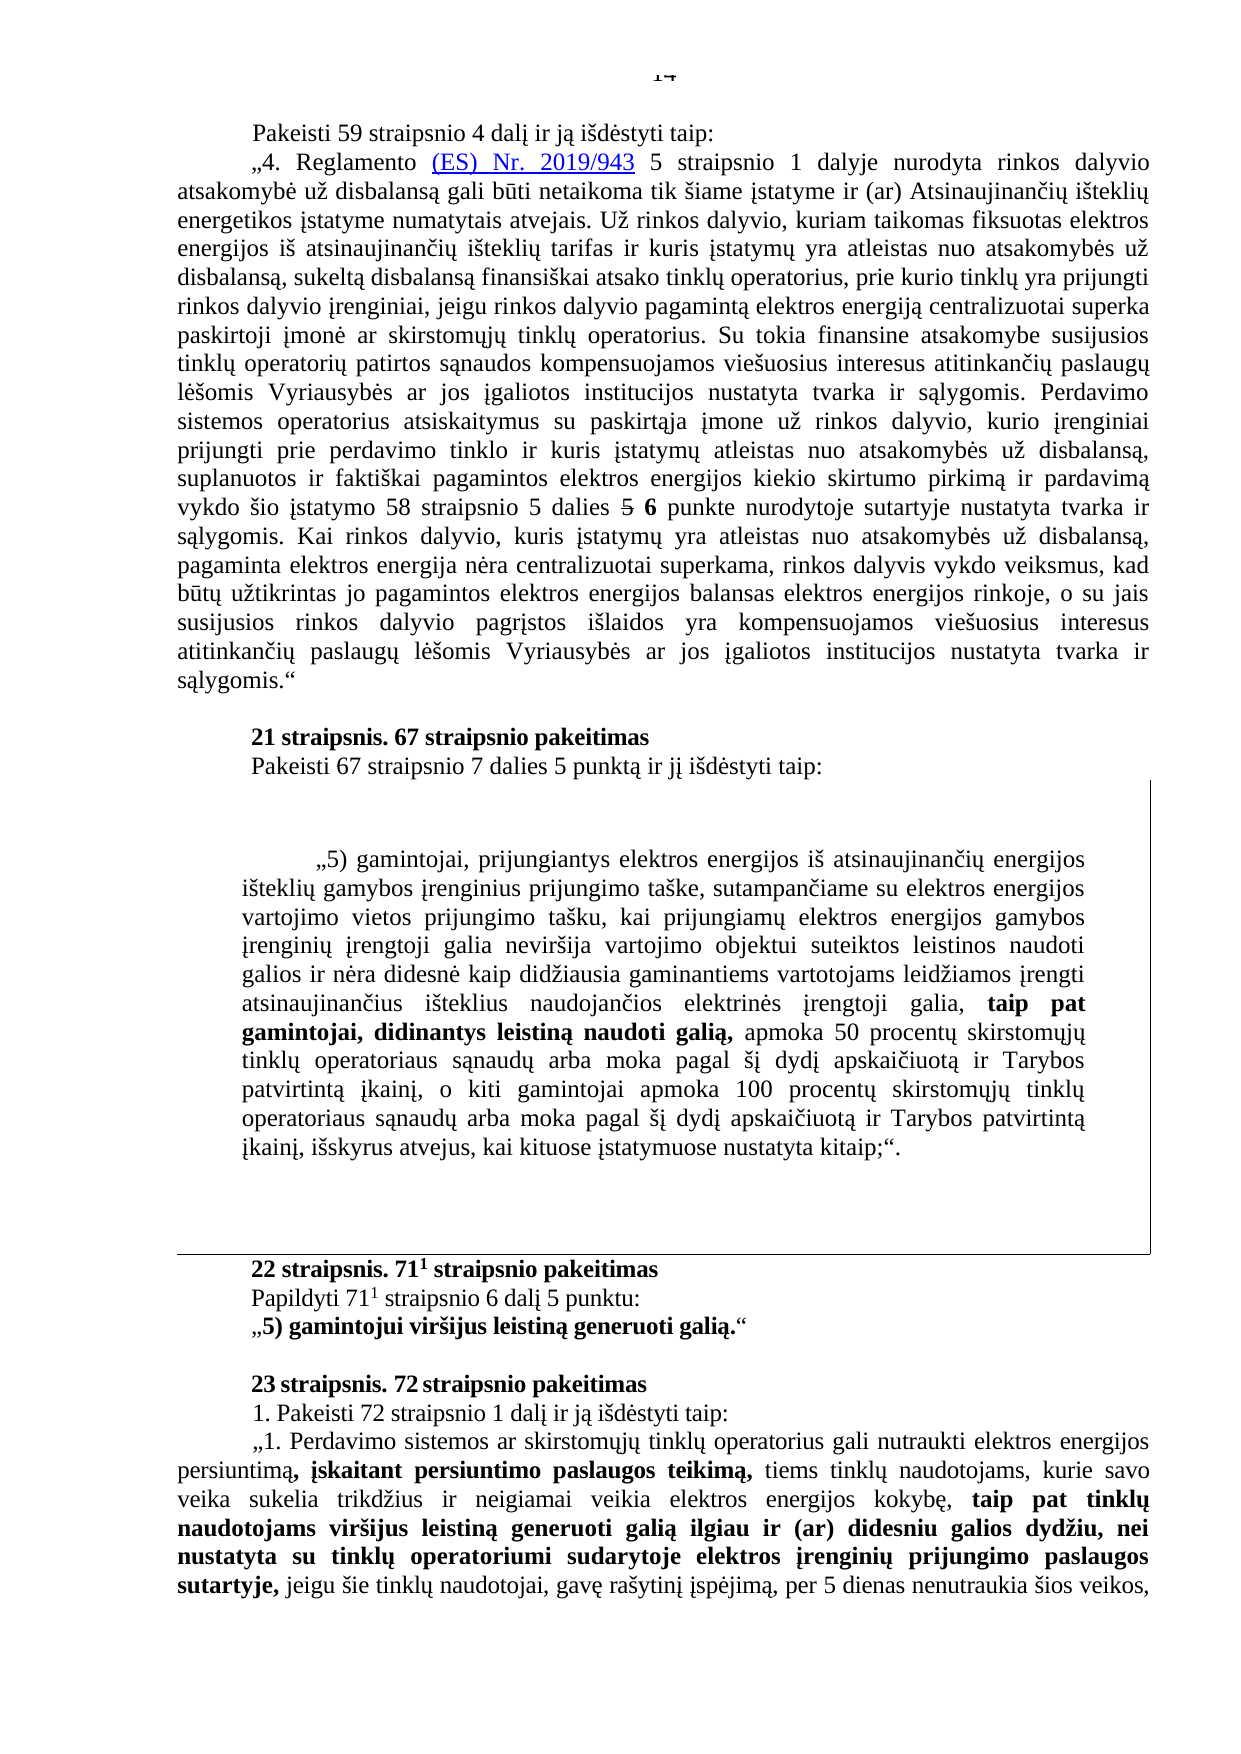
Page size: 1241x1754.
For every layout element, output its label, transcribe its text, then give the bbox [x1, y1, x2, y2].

text 21 straipsnis. 67 straipsnio pakeitimas [251, 722, 1150, 751]
text Pakeisti 67 straipsnio 7 dalies 5 punktą ir jį išdėstyti taip: [251, 751, 1150, 780]
text „5) gamintojui viršijus leistiną generuoti galią.“ [177, 1311, 1150, 1340]
text „4. Reglamento (ES) Nr. 2019/943 5 straipsnio 1 dalyje nurodyta rinkos dalyvio atsakomybė už disbalansą gali būti netaikoma tik šiame įstatyme ir (ar) Atsinaujinančių išteklių energetikos įstatyme numatytais atvejais. Už rinkos dalyvio, kuriam taikomas fiksuotas elektros energijos iš atsinaujinančių išteklių tarifas ir kuris įstatymų yra atleistas nuo atsakomybės už disbalansą, sukeltą disbalansą finansiškai atsako tinklų operatorius, prie kurio tinklų yra prijungti rinkos dalyvio įrenginiai, jeigu rinkos dalyvio pagamintą elektros energiją centralizuotai superka paskirtoji įmonė ar skirstomųjų tinklų operatorius. Su tokia finansine atsakomybe susijusios tinklų operatorių patirtos sąnaudos kompensuojamos viešuosius interesus atitinkančių paslaugų lėšomis Vyriausybės ar jos įgaliotos institucijos nustatyta tvarka ir sąlygomis. Perdavimo sistemos operatorius atsiskaitymus su paskirtąja įmone už rinkos dalyvio, kurio įrenginiai prijungti prie perdavimo tinklo ir kuris įstatymų atleistas nuo atsakomybės už disbalansą, suplanuotos ir faktiškai pagamintos elektros energijos kiekio skirtumo pirkimą ir pardavimą vykdo šio įstatymo 58 straipsnio 5 dalies 5 6 punkte nurodytoje sutartyje nustatyta tvarka ir sąlygomis. Kai rinkos dalyvio, kuris įstatymų yra atleistas nuo atsakomybės už disbalansą, pagaminta elektros energija nėra centralizuotai superkama, rinkos dalyvis vykdo veiksmus, kad būtų užtikrintas jo pagamintos elektros energijos balansas elektros energijos rinkoje, o su jais susijusios rinkos dalyvio pagrįstos išlaidos yra kompensuojamos viešuosius interesus atitinkančių paslaugų lėšomis Vyriausybės ar jos įgaliotos institucijos nustatyta tvarka ir sąlygomis.“ [177, 147, 1150, 693]
text Papildyti 711 straipsnio 6 dalį 5 punktu: [251, 1283, 1150, 1311]
text Pakeisti 59 straipsnio 4 dalį ir ją išdėstyti taip: [177, 118, 1150, 147]
text 1. Pakeisti 72 straipsnio 1 dalį ir ją išdėstyti taip: [177, 1398, 1150, 1426]
text „5) gamintojai, prijungiantys elektros energijos iš atsinaujinančių energijos išteklių gamybos įrenginius prijungimo taške, sutampančiame su elektros energijos vartojimo vietos prijungimo tašku, kai prijungiamų elektros energijos gamybos įrenginių įrengtoji galia neviršija vartojimo objektui suteiktos leistinos naudoti galios ir nėra didesnė kaip didžiausia gaminantiems vartotojams leidžiamos įrengti atsinaujinančius išteklius naudojančios elektrinės įrengtoji galia, taip pat gamintojai, didinantys leistiną naudoti galią, apmoka 50 procentų skirstomųjų tinklų operatoriaus sąnaudų arba moka pagal šį dydį apskaičiuotą ir Tarybos patvirtintą įkainį, o kiti gamintojai apmoka 100 procentų skirstomųjų tinklų operatoriaus sąnaudų arba moka pagal šį dydį apskaičiuotą ir Tarybos patvirtintą įkainį, išskyrus atvejus, kai kituose įstatymuose nustatyta kitaip;“. [177, 780, 1150, 1161]
text „1. Perdavimo sistemos ar skirstomųjų tinklų operatorius gali nutraukti elektros energijos persiuntimą, įskaitant persiuntimo paslaugos teikimą, tiems tinklų naudotojams, kurie savo veika sukelia trikdžius ir neigiamai veikia elektros energijos kokybę, taip pat tinklų naudotojams viršijus leistiną generuoti galią ilgiau ir (ar) didesniu galios dydžiu, nei nustatyta su tinklų operatoriumi sudarytoje elektros įrenginių prijungimo paslaugos sutartyje, jeigu šie tinklų naudotojai, gavę rašytinį įspėjimą, per 5 dienas nenutraukia šios veikos, [177, 1426, 1150, 1599]
text 23 straipsnis. 72 straipsnio pakeitimas [251, 1369, 1150, 1398]
text 22 straipsnis. 711 straipsnio pakeitimas [251, 1254, 1150, 1283]
